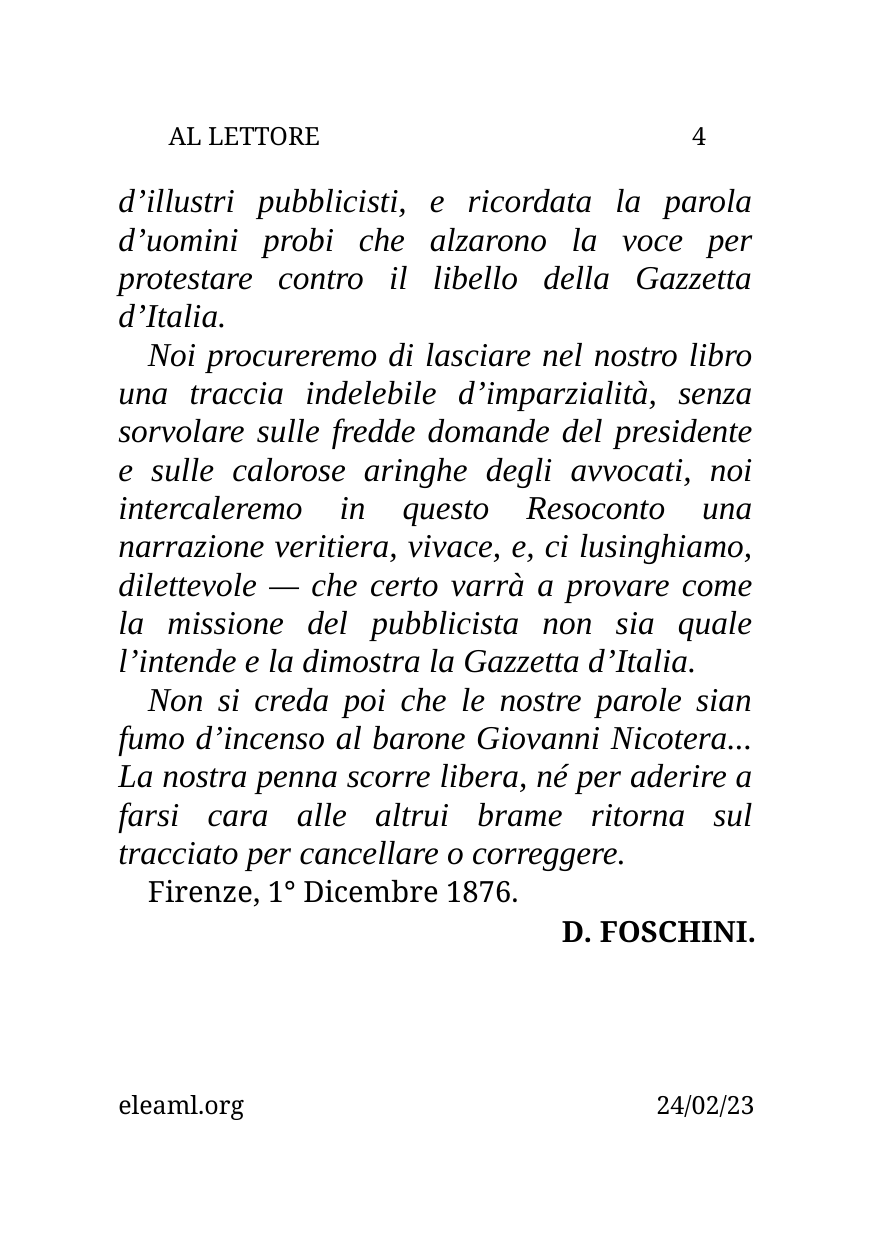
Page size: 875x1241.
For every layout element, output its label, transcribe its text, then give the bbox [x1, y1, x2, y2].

text Non si creda poi che le nostre parole sian fumo d’incenso al barone Giovanni Nicotera... La nostra penna scorre libera, né per aderire a farsi cara alle altrui brame ritorna sul tracciato per cancellare o correggere. [118, 680, 756, 872]
text d’illustri pubblicisti, e ricordata la parola d’uomini probi che alzarono la voce per protestare contro il libello della Gazzetta d’Italia. [118, 182, 756, 335]
text Noi procureremo di lasciare nel nostro libro una traccia indelebile d’imparzialità, senza sorvolare sulle fredde domande del presidente e sulle calorose aringhe degli avvocati, noi intercaleremo in questo Resoconto una narrazione veritiera, vivace, e, ci lusinghiamo, dilettevole — che certo varrà a provare come la missione del pubblicista non sia quale l’intende e la dimostra la Gazzetta d’Italia. [118, 335, 756, 680]
text D. FOSCHINI. [118, 911, 756, 951]
text Firenze, 1° Dicembre 1876. [118, 872, 756, 911]
